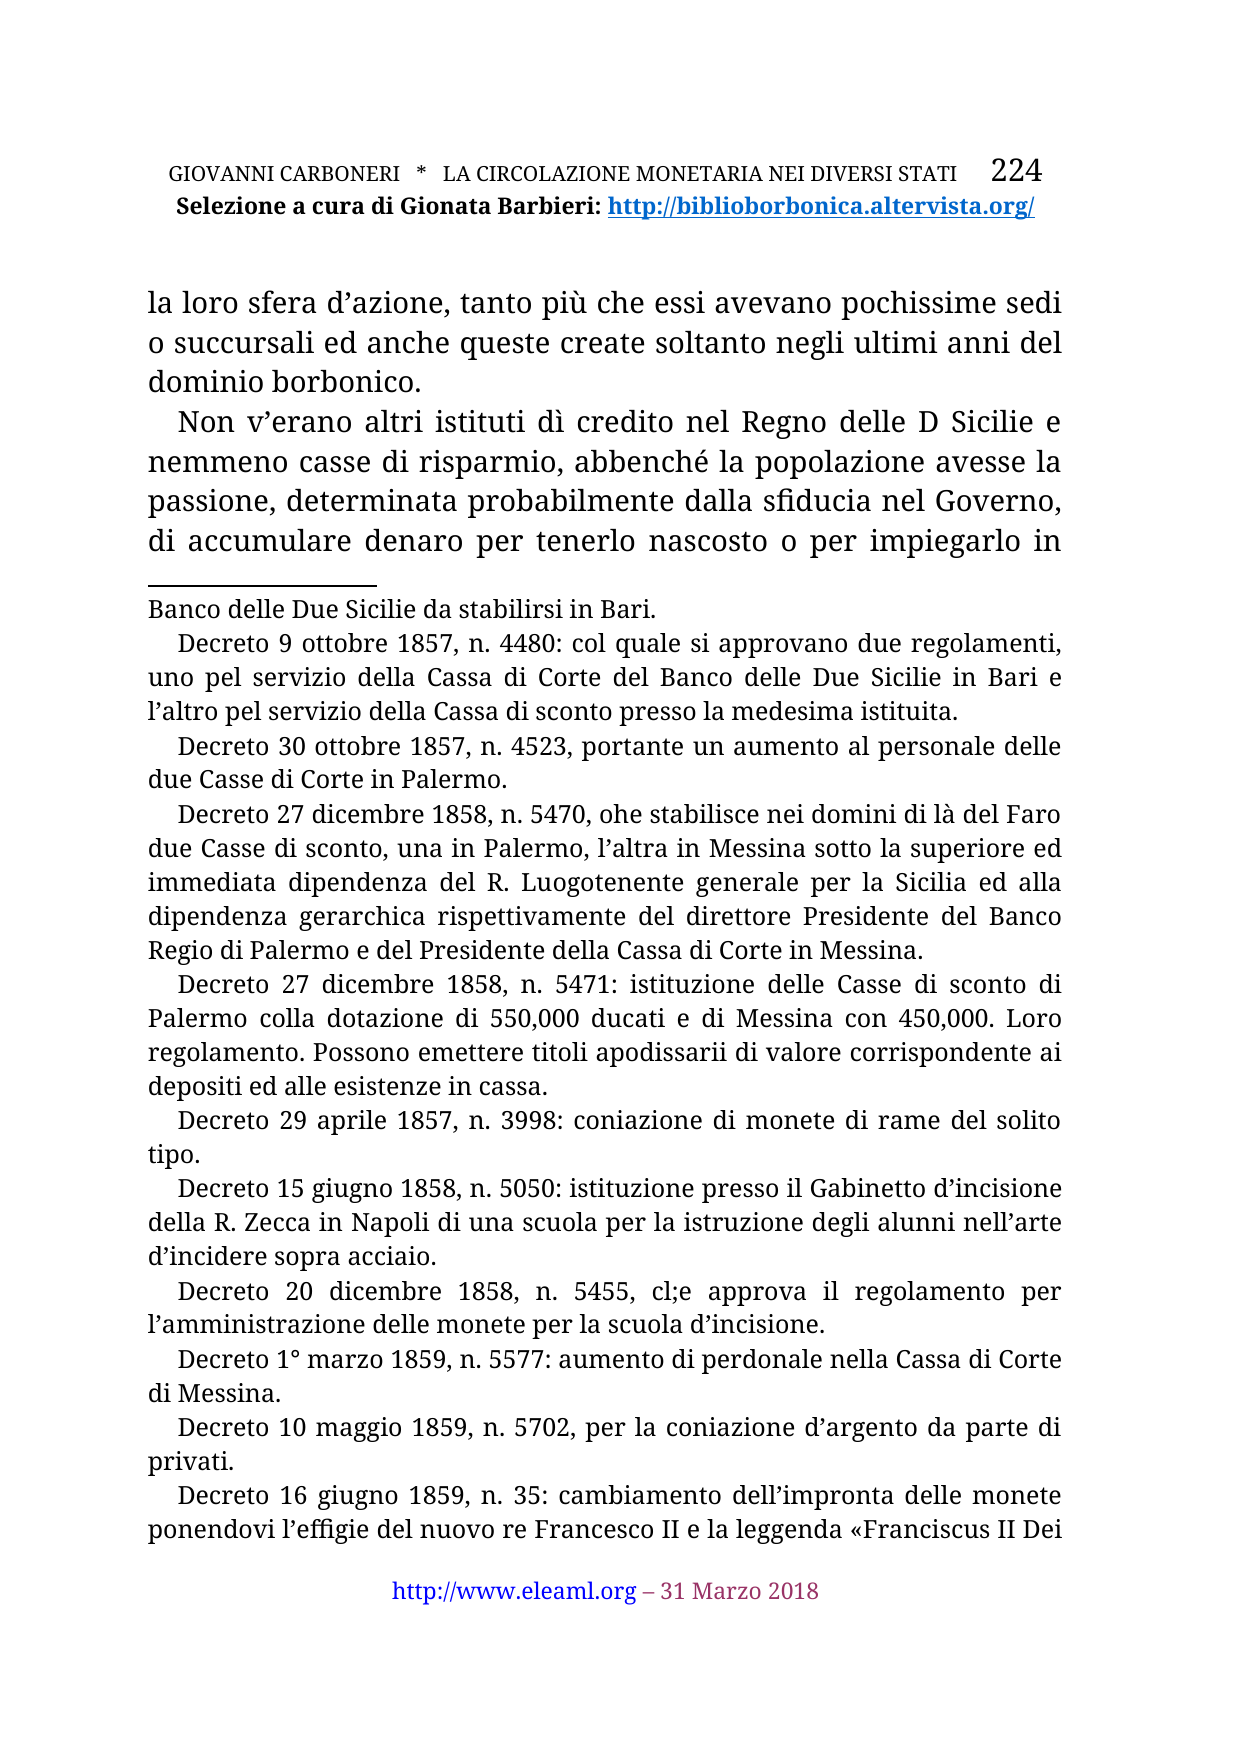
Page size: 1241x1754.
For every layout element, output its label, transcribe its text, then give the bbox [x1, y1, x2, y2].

text Decreto 16 giugno 1859, n. 35: cambiamento dell’impronta delle monete ponendovi l’effigie del nuovo re Francesco II e la leggenda «Franciscus II Dei [148, 1477, 1063, 1546]
text Decreto 1° marzo 1859, n. 5577: aumento di perdonale nella Cassa di Corte di Messina. [148, 1341, 1063, 1409]
text Decreto 9 ottobre 1857, n. 4480: col quale si approvano due regolamenti, uno pel servizio della Cassa di Corte del Banco delle Due Sicilie in Bari e l’altro pel servizio della Cassa di sconto presso la medesima istituita. [148, 626, 1063, 728]
text Decreto 27 dicembre 1858, n. 5471: istituzione delle Casse di sconto di Palermo colla dotazione di 550,000 ducati e di Messina con 450,000. Loro regolamento. Possono emettere titoli apodissarii di valore corrispondente ai depositi ed alle esistenze in cassa. [148, 967, 1063, 1103]
text Non v’erano altri istituti dì credito nel Regno delle D Sicilie e nemmeno casse di risparmio, abbenché la popolazione avesse la passione, determinata probabilmente dalla sfiducia nel Governo, di accumulare denaro per tenerlo nascosto o per impiegarlo in [148, 401, 1063, 560]
text Decreto 27 dicembre 1858, n. 5470, ohe stabilisce nei domini di là del Faro due Casse di sconto, una in Palermo, l’altra in Messina sotto la superiore ed immediata dipendenza del R. Luogotenente generale per la Sicilia ed alla dipendenza gerarchica rispettivamente del direttore Presidente del Banco Regio di Palermo e del Presidente della Cassa di Corte in Messina. [148, 796, 1063, 967]
text Banco delle Due Sicilie da stabilirsi in Bari. [148, 592, 1063, 626]
text Decreto 29 aprile 1857, n. 3998: coniazione di monete di rame del solito tipo. [148, 1103, 1063, 1171]
text Decreto 10 maggio 1859, n. 5702, per la coniazione d’argento da parte di privati. [148, 1409, 1063, 1477]
text la loro sfera d’azione, tanto più che essi avevano pochissime sedi o succursali ed anche queste create soltanto negli ultimi anni del dominio borbonico. [148, 282, 1063, 401]
text Decreto 15 giugno 1858, n. 5050: istituzione presso il Gabinetto d’incisione della R. Zecca in Napoli di una scuola per la istruzione degli alunni nell’arte d’incidere sopra acciaio. [148, 1171, 1063, 1273]
text Decreto 20 dicembre 1858, n. 5455, cl;e approva il regolamento per l’amministrazione delle monete per la scuola d’incisione. [148, 1273, 1063, 1341]
text Decreto 30 ottobre 1857, n. 4523, portante un aumento al personale delle due Casse di Corte in Palermo. [148, 728, 1063, 796]
